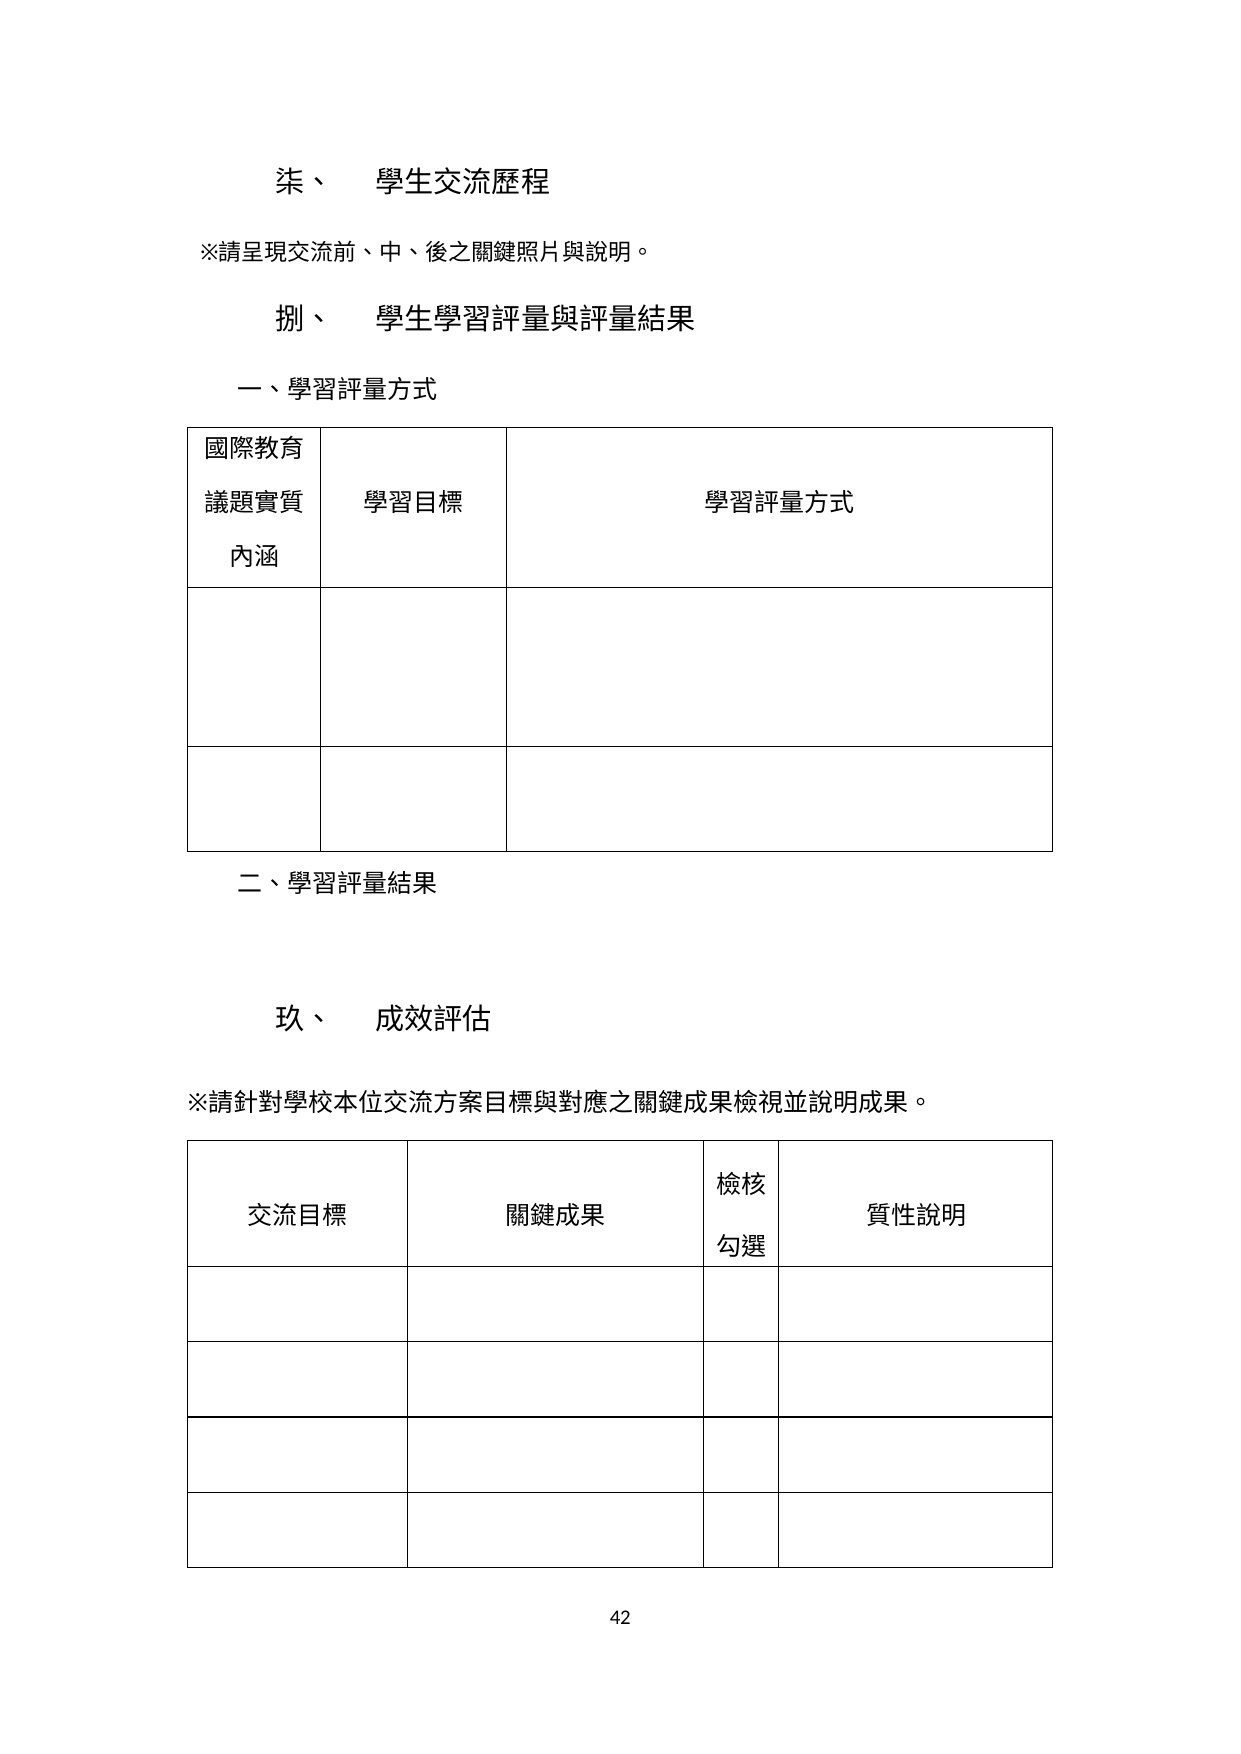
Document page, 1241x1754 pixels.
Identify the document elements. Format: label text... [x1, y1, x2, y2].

table_cell [704, 1418, 778, 1492]
text ※請針對學校本位交流方案目標與對應之關鍵成果檢視並說明成果。 [187, 1058, 1053, 1121]
table_cell [408, 1342, 703, 1416]
table_cell [321, 588, 506, 746]
table_cell [188, 747, 320, 851]
table_header 學習評量方式 [507, 428, 1052, 587]
table_cell [188, 588, 320, 746]
text ※請呈現交流前、中、後之關鍵照片與說明。 [200, 221, 1053, 271]
table_cell [704, 1493, 778, 1567]
table_cell [779, 1267, 1052, 1341]
table_cell [408, 1418, 703, 1492]
table_cell [408, 1267, 703, 1341]
table_cell [507, 747, 1052, 851]
table_cell [507, 588, 1052, 746]
text 二、學習評量結果 [237, 852, 1053, 902]
list 學生學習評量與評量結果 [275, 289, 1053, 339]
table_cell [188, 1418, 407, 1492]
list 學生交流歷程 [275, 152, 1053, 202]
table_header 交流目標 [188, 1141, 407, 1266]
table_cell [408, 1493, 703, 1567]
table_header 關鍵成果 [408, 1141, 703, 1266]
table_header 檢核勾選 [704, 1141, 778, 1266]
table_cell [779, 1342, 1052, 1416]
table_cell [188, 1267, 407, 1341]
table_header 國際教育議題實質內涵 [188, 428, 320, 587]
table_cell [321, 747, 506, 851]
text 一、學習評量方式 [237, 358, 1053, 408]
table_cell [188, 1342, 407, 1416]
table_cell [779, 1493, 1052, 1567]
table_cell [188, 1493, 407, 1567]
table_header 質性說明 [779, 1141, 1052, 1266]
table_cell [704, 1267, 778, 1341]
table_header 學習目標 [321, 428, 506, 587]
table_cell [704, 1342, 778, 1416]
table_cell [779, 1418, 1052, 1492]
list 成效評估 [275, 990, 1053, 1040]
